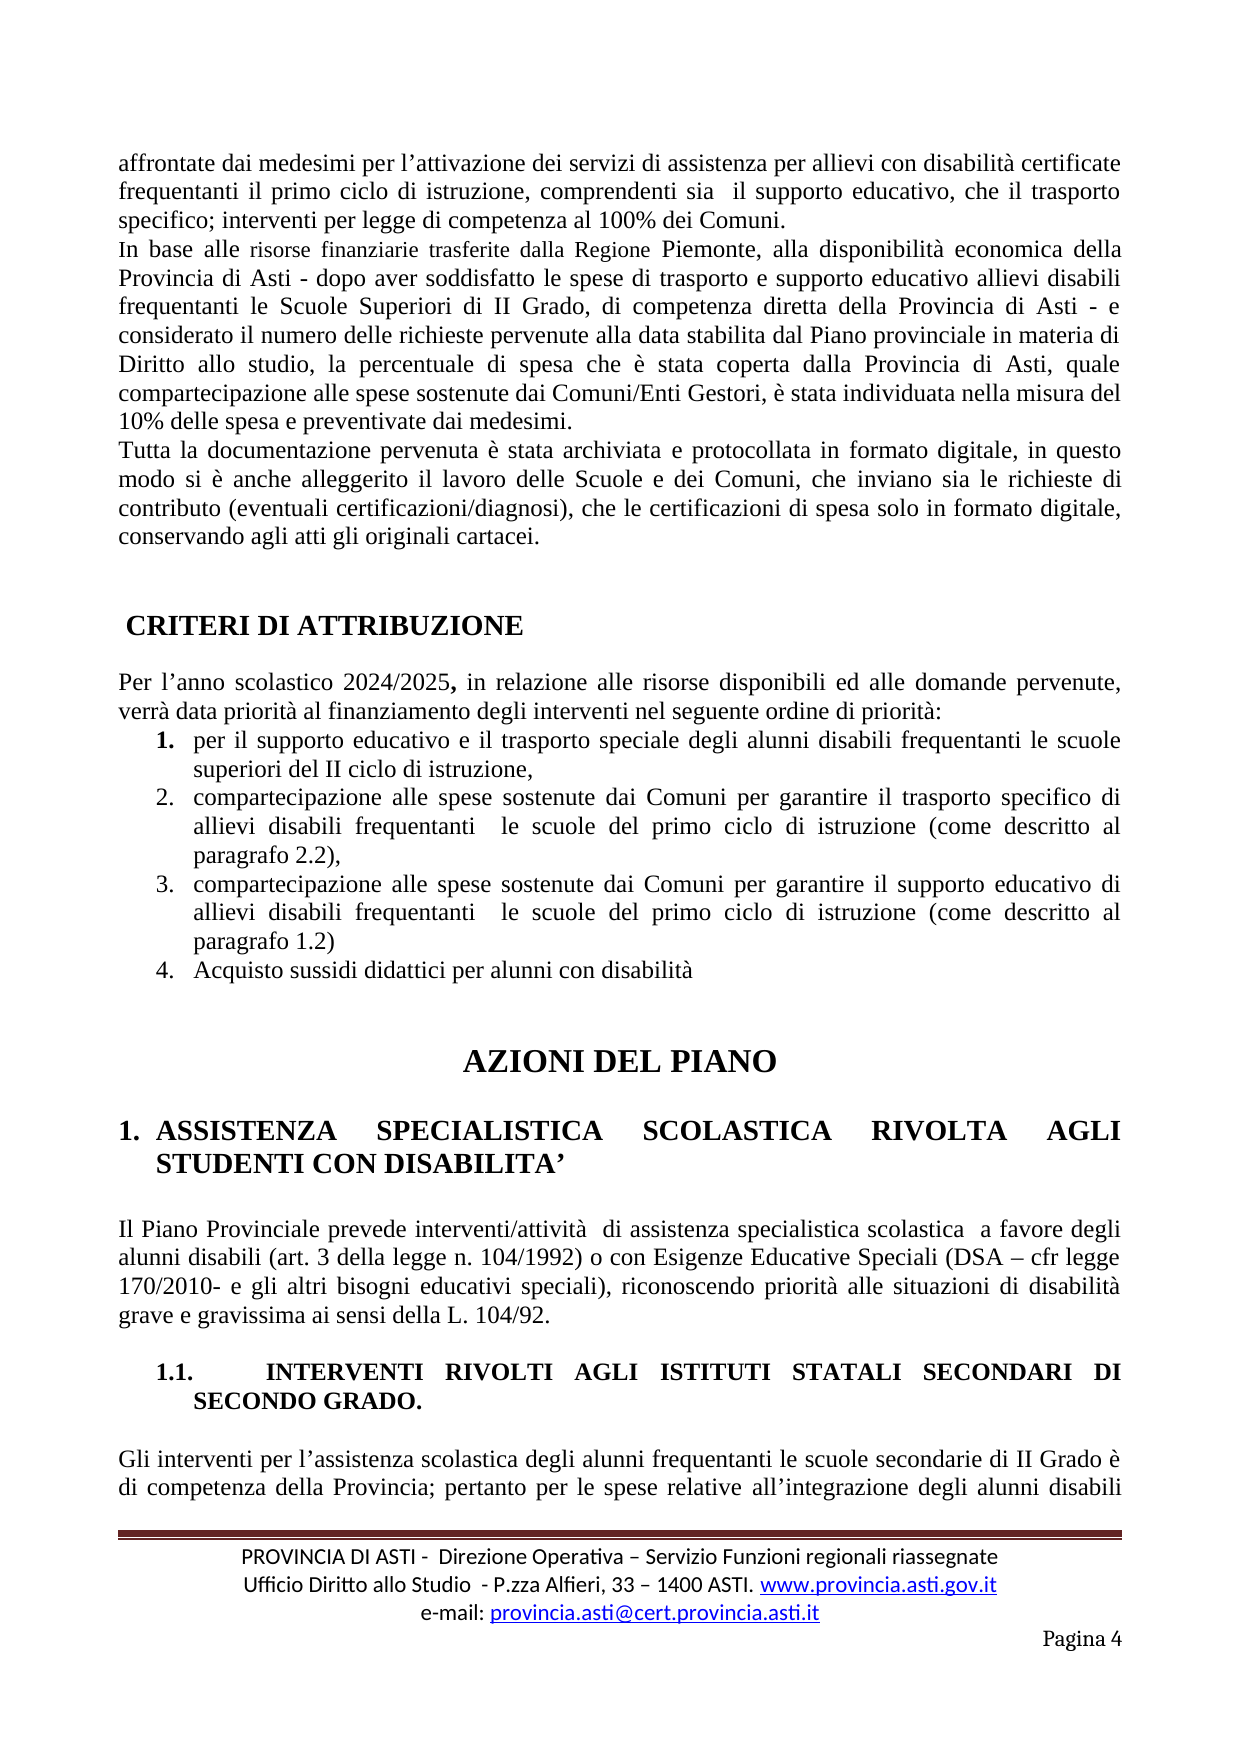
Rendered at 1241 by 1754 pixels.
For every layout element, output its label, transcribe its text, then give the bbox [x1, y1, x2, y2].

text Gli interventi per l’assistenza scolastica degli alunni frequentanti le scuole secondarie di II Grado è di competenza della Provincia; pertanto per le spese relative all’integrazione degli alunni disabili [118, 1444, 1122, 1501]
text AZIONI DEL PIANO [118, 1041, 1122, 1079]
text affrontate dai medesimi per l’attivazione dei servizi di assistenza per allievi con disabilità certificate frequentanti il primo ciclo di istruzione, comprendenti sia il supporto educativo, che il trasporto specifico; interventi per legge di competenza al 100% dei Comuni. [118, 148, 1122, 234]
list INTERVENTI RIVOLTI AGLI ISTITUTI STATALI SECONDARI DI SECONDO GRADO. [156, 1357, 1122, 1415]
text Il Piano Provinciale prevede interventi/attività di assistenza specialistica scolastica a favore degli alunni disabili (art. 3 della legge n. 104/1992) o con Esigenze Educative Speciali (DSA – cfr legge 170/2010- e gli altri bisogni educativi speciali), riconoscendo priorità alle situazioni di disabilità grave e gravissima ai sensi della L. 104/92. [118, 1214, 1122, 1329]
text Tutta la documentazione pervenuta è stata archiviata e protocollata in formato digitale, in questo modo si è anche alleggerito il lavoro delle Scuole e dei Comuni, che inviano sia le richieste di contributo (eventuali certificazioni/diagnosi), che le certificazioni di spesa solo in formato digitale, conservando agli atti gli originali cartacei. [118, 435, 1122, 550]
list Acquisto sussidi didattici per alunni con disabilità [156, 955, 1122, 984]
text In base alle risorse finanziarie trasferite dalla Regione Piemonte, alla disponibilità economica della Provincia di Asti - dopo aver soddisfatto le spese di trasporto e supporto educativo allievi disabili frequentanti le Scuole Superiori di II Grado, di competenza diretta della Provincia di Asti - e considerato il numero delle richieste pervenute alla data stabilita dal Piano provinciale in materia di Diritto allo studio, la percentuale di spesa che è stata coperta dalla Provincia di Asti, quale compartecipazione alle spese sostenute dai Comuni/Enti Gestori, è stata individuata nella misura del 10% delle spesa e preventivate dai medesimi. [118, 234, 1122, 435]
list ASSISTENZA SPECIALISTICA SCOLASTICA RIVOLTA AGLI STUDENTI CON DISABILITA’ [118, 1113, 1122, 1180]
text CRITERI DI ATTRIBUZIONE [118, 608, 1122, 641]
list compartecipazione alle spese sostenute dai Comuni per garantire il trasporto specifico di allievi disabili frequentanti le scuole del primo ciclo di istruzione (come descritto al paragrafo 2.2), [156, 782, 1122, 869]
list per il supporto educativo e il trasporto speciale degli alunni disabili frequentanti le scuole superiori del II ciclo di istruzione, [156, 725, 1122, 782]
text Per l’anno scolastico 2024/2025, in relazione alle risorse disponibili ed alle domande pervenute, verrà data priorità al finanziamento degli interventi nel seguente ordine di priorità: [118, 641, 1122, 725]
list compartecipazione alle spese sostenute dai Comuni per garantire il supporto educativo di allievi disabili frequentanti le scuole del primo ciclo di istruzione (come descritto al paragrafo 1.2) [156, 869, 1122, 955]
